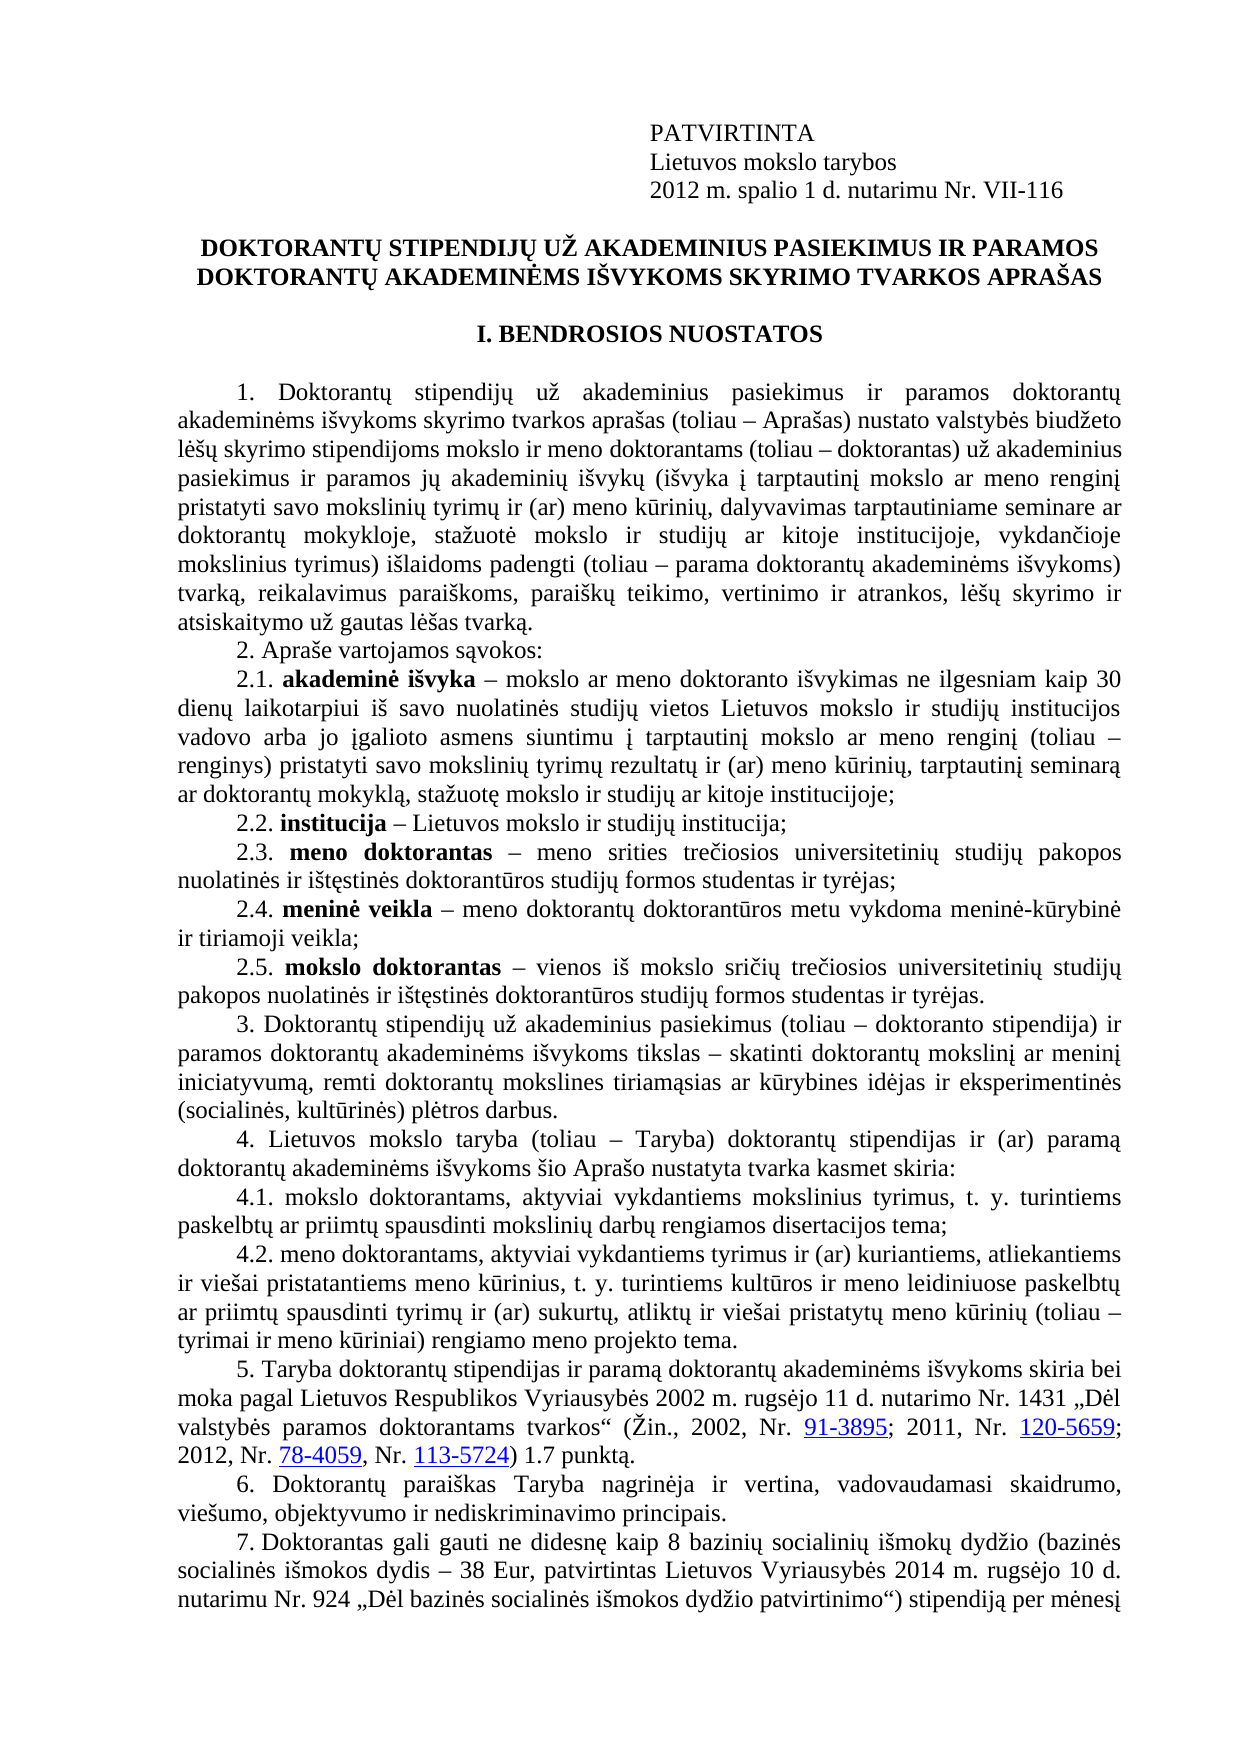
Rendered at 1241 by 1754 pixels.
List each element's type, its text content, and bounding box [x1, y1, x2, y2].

text 7. Doktorantas gali gauti ne didesnę kaip 8 bazinių socialinių išmokų dydžio (bazinės socialinės išmokos dydis – 38 Eur, patvirtintas Lietuvos Vyriausybės 2014 m. rugsėjo 10 d. nutarimu Nr. 924 „Dėl bazinės socialinės išmokos dydžio patvirtinimo“) stipendiją per mėnesį [177, 1527, 1122, 1613]
text Lietuvos mokslo tarybos [649, 147, 1122, 176]
text 5. Taryba doktorantų stipendijas ir paramą doktorantų akademinėms išvykoms skiria bei moka pagal Lietuvos Respublikos Vyriausybės 2002 m. rugsėjo 11 d. nutarimo Nr. 1431 „Dėl valstybės paramos doktorantams tvarkos“ (Žin., 2002, Nr. 91-3895; 2011, Nr. 120-5659; 2012, Nr. 78-4059, Nr. 113-5724) 1.7 punktą. [177, 1354, 1122, 1469]
text 2. Apraše vartojamos sąvokos: [177, 636, 1122, 664]
text 2.5. mokslo doktorantas – vienos iš mokslo sričių trečiosios universitetinių studijų pakopos nuolatinės ir ištęstinės doktorantūros studijų formos studentas ir tyrėjas. [177, 952, 1122, 1009]
text 4.2. meno doktorantams, aktyviai vykdantiems tyrimus ir (ar) kuriantiems, atliekantiems ir viešai pristatantiems meno kūrinius, t. y. turintiems kultūros ir meno leidiniuose paskelbtų ar priimtų spausdinti tyrimų ir (ar) sukurtų, atliktų ir viešai pristatytų meno kūrinių (toliau – tyrimai ir meno kūriniai) rengiamo meno projekto tema. [177, 1239, 1122, 1354]
text 4.1. mokslo doktorantams, aktyviai vykdantiems mokslinius tyrimus, t. y. turintiems paskelbtų ar priimtų spausdinti mokslinių darbų rengiamos disertacijos tema; [177, 1182, 1122, 1239]
text Doktorantų stipendijų už akademinius pasiekimus ir paramos doktorantų akademinėms išvykoms skyrimo tvarkos aprašas [177, 233, 1122, 291]
text 1. Doktorantų stipendijų už akademinius pasiekimus ir paramos doktorantų akademinėms išvykoms skyrimo tvarkos aprašas (toliau – Aprašas) nustato valstybės biudžeto lėšų skyrimo stipendijoms mokslo ir meno doktorantams (toliau – doktorantas) už akademinius pasiekimus ir paramos jų akademinių išvykų (išvyka į tarptautinį mokslo ar meno renginį pristatyti savo mokslinių tyrimų ir (ar) meno kūrinių, dalyvavimas tarptautiniame seminare ar doktorantų mokykloje, stažuotė mokslo ir studijų ar kitoje institucijoje, vykdančioje mokslinius tyrimus) išlaidoms padengti (toliau – parama doktorantų akademinėms išvykoms) tvarką, reikalavimus paraiškoms, paraiškų teikimo, vertinimo ir atrankos, lėšų skyrimo ir atsiskaitymo už gautas lėšas tvarką. [177, 377, 1122, 636]
text 2.2. institucija – Lietuvos mokslo ir studijų institucija; [177, 808, 1122, 837]
text 3. Doktorantų stipendijų už akademinius pasiekimus (toliau – doktoranto stipendija) ir paramos doktorantų akademinėms išvykoms tikslas – skatinti doktorantų mokslinį ar meninį iniciatyvumą, remti doktorantų mokslines tiriamąsias ar kūrybines idėjas ir eksperimentinės (socialinės, kultūrinės) plėtros darbus. [177, 1009, 1122, 1124]
text 6. Doktorantų paraiškas Taryba nagrinėja ir vertina, vadovaudamasi skaidrumo, viešumo, objektyvumo ir nediskriminavimo principais. [177, 1469, 1122, 1527]
text 2.4. meninė veikla – meno doktorantų doktorantūros metu vykdoma meninė-kūrybinė ir tiriamoji veikla; [177, 894, 1122, 952]
text 2.3. meno doktorantas – meno srities trečiosios universitetinių studijų pakopos nuolatinės ir ištęstinės doktorantūros studijų formos studentas ir tyrėjas; [177, 837, 1122, 894]
text I. BENDROsios nuostatos [177, 319, 1122, 348]
text 2012 m. spalio 1 d. nutarimu Nr. VII-116 [649, 176, 1122, 204]
text PATVIRTINTA [649, 118, 1122, 147]
text 4. Lietuvos mokslo taryba (toliau – Taryba) doktorantų stipendijas ir (ar) paramą doktorantų akademinėms išvykoms šio Aprašo nustatyta tvarka kasmet skiria: [177, 1124, 1122, 1182]
text 2.1. akademinė išvyka – mokslo ar meno doktoranto išvykimas ne ilgesniam kaip 30 dienų laikotarpiui iš savo nuolatinės studijų vietos Lietuvos mokslo ir studijų institucijos vadovo arba jo įgalioto asmens siuntimu į tarptautinį mokslo ar meno renginį (toliau – renginys) pristatyti savo mokslinių tyrimų rezultatų ir (ar) meno kūrinių, tarptautinį seminarą ar doktorantų mokyklą, stažuotę mokslo ir studijų ar kitoje institucijoje; [177, 664, 1122, 808]
